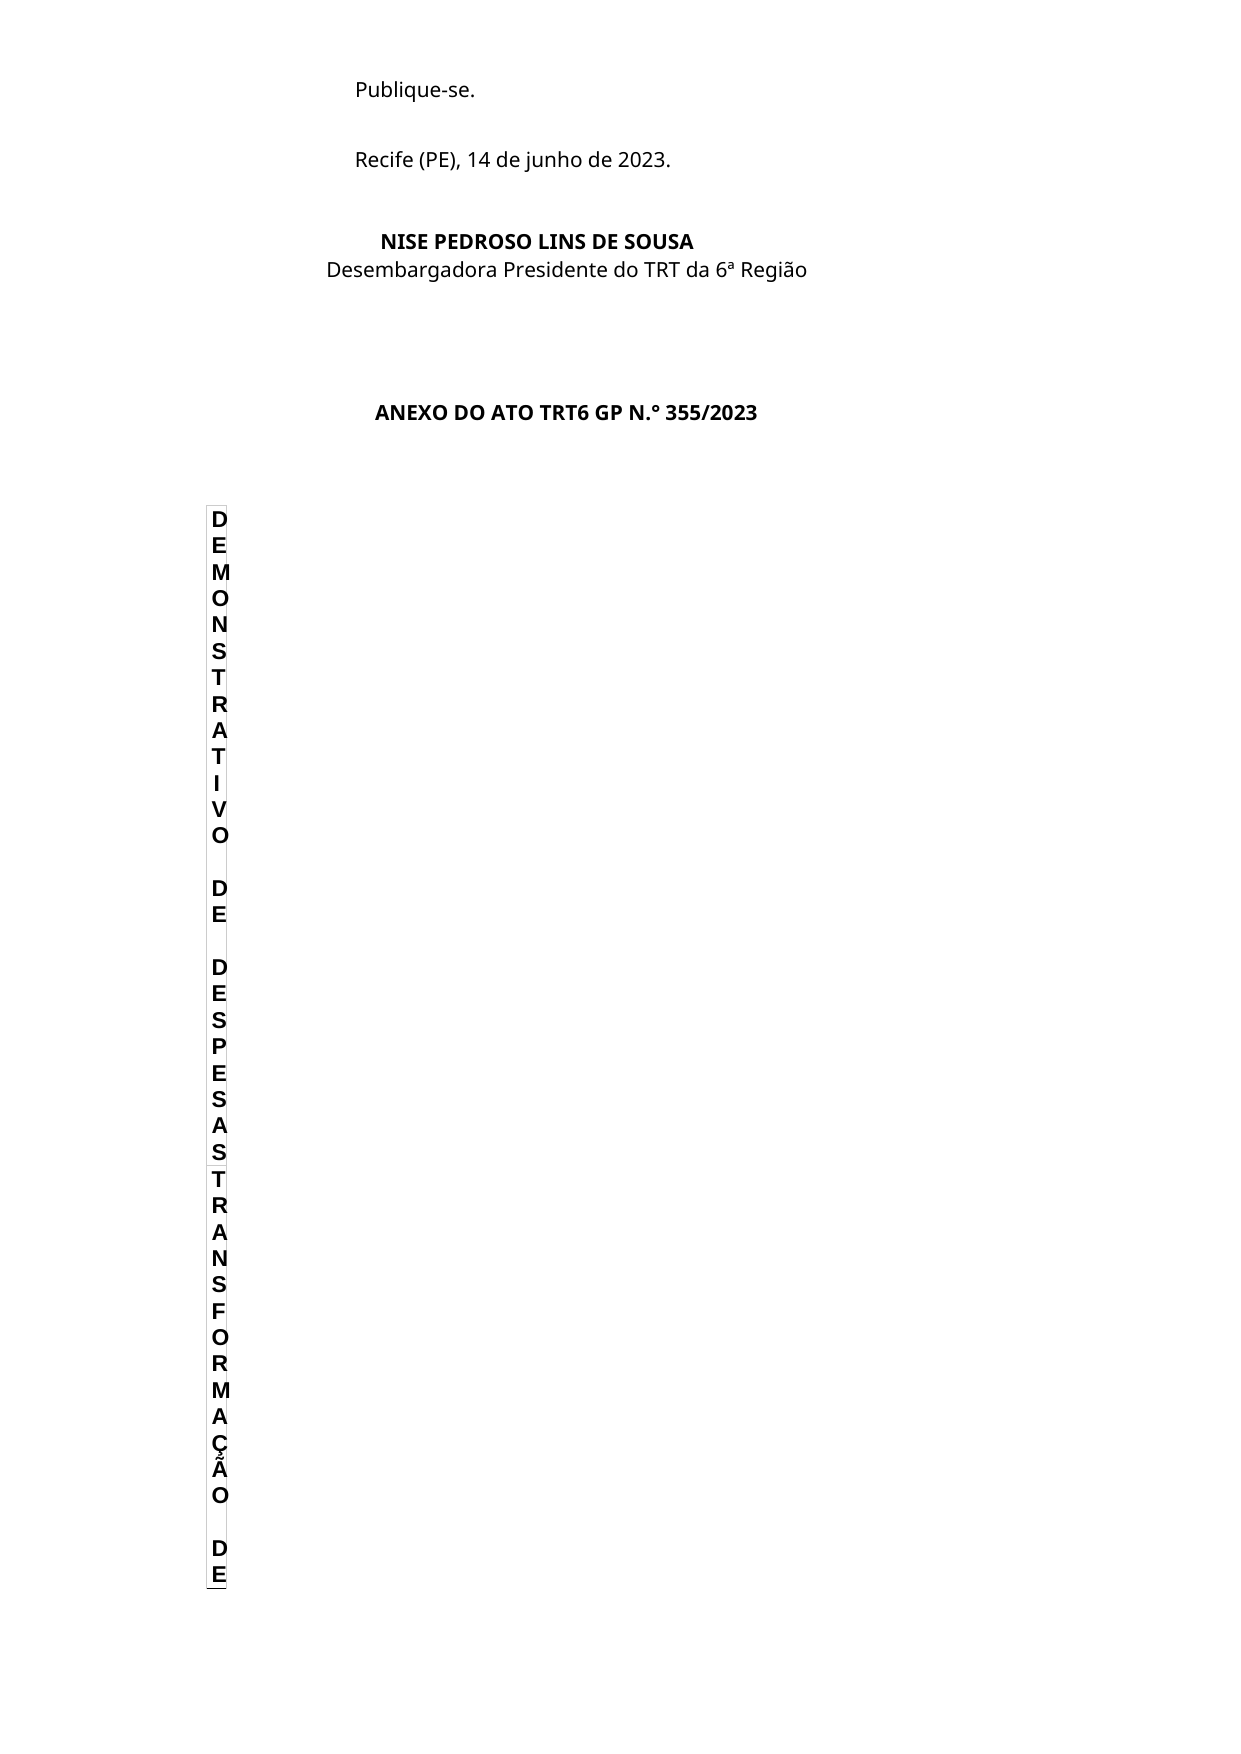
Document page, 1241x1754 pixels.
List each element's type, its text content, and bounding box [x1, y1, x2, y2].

text NISE PEDROSO LINS DE SOUSA [207, 227, 1137, 255]
text Recife (PE), 14 de junho de 2023. [207, 145, 1137, 173]
text Desembargadora Presidente do TRT da 6ª Região [207, 255, 1137, 284]
table_header DEMONSTRATIVO DE DESPESAS [207, 506, 226, 1165]
text Publique-se. [207, 75, 1214, 103]
text ANEXO DO ATO TRT6 GP N.° 355/2023 [207, 369, 1152, 427]
table_cell TRANSFORMAÇÃO DE CARGOS COMISSIONADOS [207, 1166, 226, 1588]
